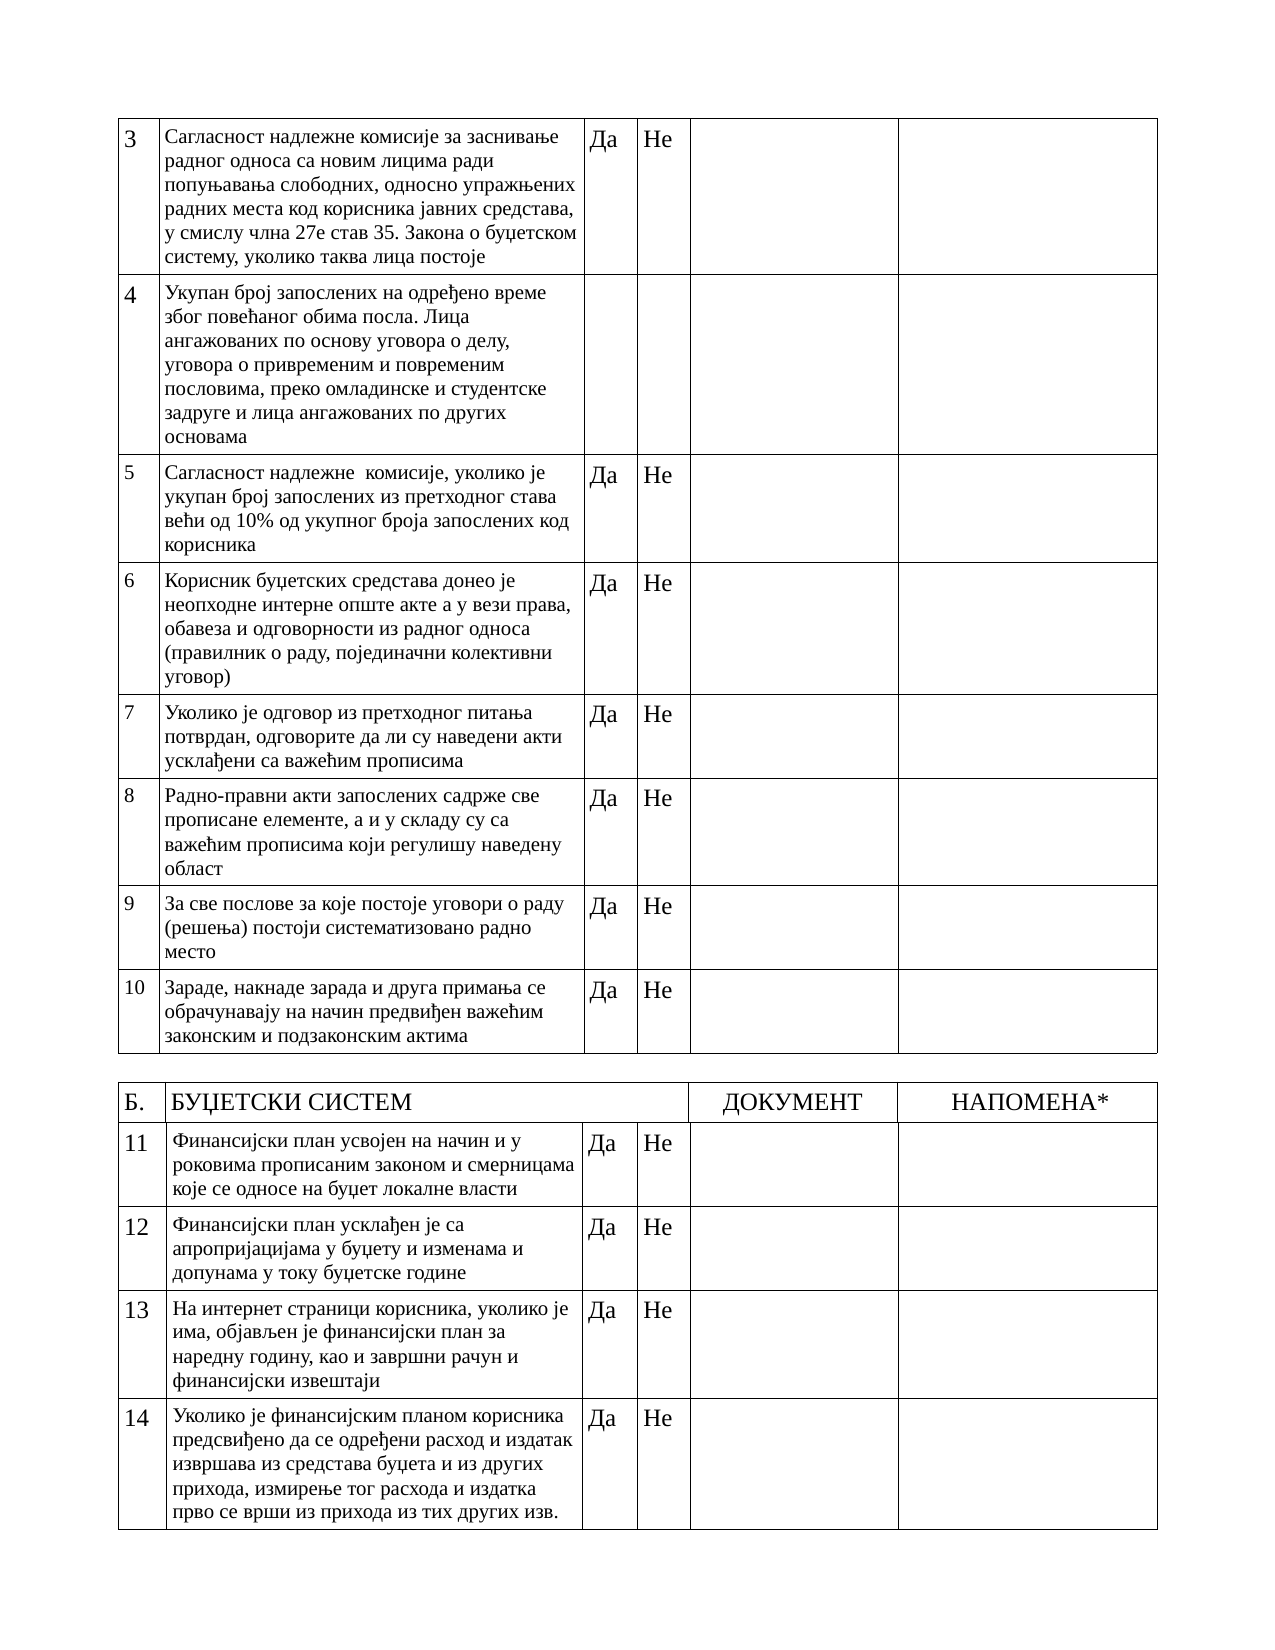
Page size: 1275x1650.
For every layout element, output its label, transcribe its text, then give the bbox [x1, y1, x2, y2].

table_cell Не [638, 886, 690, 969]
table_cell [899, 275, 1157, 454]
table_cell [899, 970, 1157, 1053]
table_cell Не [638, 695, 690, 777]
table_cell [899, 886, 1157, 969]
table_cell Финансијски план усклађен је са апропријацијама у буџету и изменама и допунама у току буџетске године [167, 1207, 582, 1289]
table_cell [691, 1399, 898, 1529]
table_cell Не [638, 1207, 690, 1289]
table_cell 3 [119, 119, 159, 274]
table_cell За све послове за које постоје уговори о раду (решења) постоји систематизовано радно место [160, 886, 584, 969]
table_cell Не [638, 1399, 690, 1529]
table_cell Сагласност надлежне комисије, уколико је укупан број запослених из претходног става већи од 10% од укупног броја запослених код корисника [160, 455, 584, 562]
table_cell Уколико је одговор из претходног питања потврдан, одговорите да ли су наведени акти усклађени са важећим прописима [160, 695, 584, 777]
table_cell [691, 970, 898, 1053]
table_cell [638, 275, 690, 454]
table_header Не [638, 1123, 690, 1206]
table_cell Да [585, 455, 637, 562]
table_cell Не [638, 970, 690, 1053]
table_cell Да [583, 1291, 637, 1397]
table_header ДОКУМЕНТ [689, 1083, 897, 1122]
table_cell [585, 275, 637, 454]
table_cell [691, 1207, 898, 1289]
table_cell [691, 886, 898, 969]
table_cell Да [585, 119, 637, 274]
table_cell Да [585, 695, 637, 777]
table_cell Не [638, 779, 690, 885]
table_cell [899, 563, 1157, 694]
table_cell [691, 563, 898, 694]
table_header Б. [119, 1083, 165, 1122]
table_cell [899, 455, 1157, 562]
table_cell Да [585, 970, 637, 1053]
table_header Да [583, 1123, 637, 1206]
table_header 11 [119, 1123, 166, 1206]
table_cell Не [638, 119, 690, 274]
table_cell [899, 695, 1157, 777]
table_header Финансијски план усвојен на начин и у роковима прописаним законом и смерницама које се односе на буџет локалне власти [167, 1123, 582, 1206]
table_cell 6 [119, 563, 159, 694]
table_cell 9 [119, 886, 159, 969]
table_cell 10 [119, 970, 159, 1053]
table_cell Да [585, 563, 637, 694]
table_cell 8 [119, 779, 159, 885]
table_cell [691, 695, 898, 777]
table_cell 13 [119, 1291, 166, 1397]
table_cell [691, 455, 898, 562]
table_header [899, 1123, 1157, 1206]
table_cell Да [583, 1207, 637, 1289]
table_cell 14 [119, 1399, 166, 1529]
table_cell [899, 779, 1157, 885]
table_cell Укупан број запослених на одређено време због повећаног обима посла. Лица ангажованих по основу уговора о делу, уговора о привременим и повременим пословима, преко омладинске и студентске задруге и лица ангажованих по других основама [160, 275, 584, 454]
table_cell Да [585, 886, 637, 969]
table_cell [899, 1291, 1157, 1397]
table_cell 5 [119, 455, 159, 562]
table_cell Радно-правни акти запослених садрже све прописане елементе, а и у складу су са важећим прописима који регулишу наведену област [160, 779, 584, 885]
table_cell [899, 119, 1157, 274]
table_cell 7 [119, 695, 159, 777]
table_header НАПОМЕНА* [898, 1083, 1157, 1122]
table_cell Не [638, 563, 690, 694]
table_cell Да [583, 1399, 637, 1529]
table_cell [691, 1291, 898, 1397]
table_cell [691, 779, 898, 885]
table_cell На интернет страници корисника, уколико је има, објављен је финансијски план за наредну годину, као и завршни рачун и финансијски извештаји [167, 1291, 582, 1397]
table_cell [899, 1399, 1157, 1529]
table_cell [691, 275, 898, 454]
table_cell Зараде, накнаде зарада и друга примања се обрачунавају на начин предвиђен важећим законским и подзаконским актима [160, 970, 584, 1053]
table_header [691, 1123, 898, 1206]
table_cell Сагласност надлежне комисије за заснивање радног односа са новим лицима ради попуњавања слободних, односно упражњених радних места код корисника јавних средстава, у смислу члна 27е став 35. Закона о буџетском систему, уколико таква лица постоје [160, 119, 584, 274]
table_cell 4 [119, 275, 159, 454]
table_cell Корисник буџетских средстава донео је неопходне интерне опште акте а у вези права, обавеза и одговорности из радног односа (правилник о раду, појединачни колективни уговор) [160, 563, 584, 694]
table_cell 12 [119, 1207, 166, 1289]
table_header БУЏЕТСКИ СИСТЕМ [166, 1083, 688, 1122]
table_cell [691, 119, 898, 274]
table_cell Да [585, 779, 637, 885]
table_cell Уколико је финансијским планом корисника предсвиђено да се одређени расход и издатак извршава из средстава буџета и из других прихода, измирење тог расхода и издатка прво се врши из прихода из тих других изв. [167, 1399, 582, 1529]
table_cell Не [638, 455, 690, 562]
table_cell Не [638, 1291, 690, 1397]
table_cell [899, 1207, 1157, 1289]
